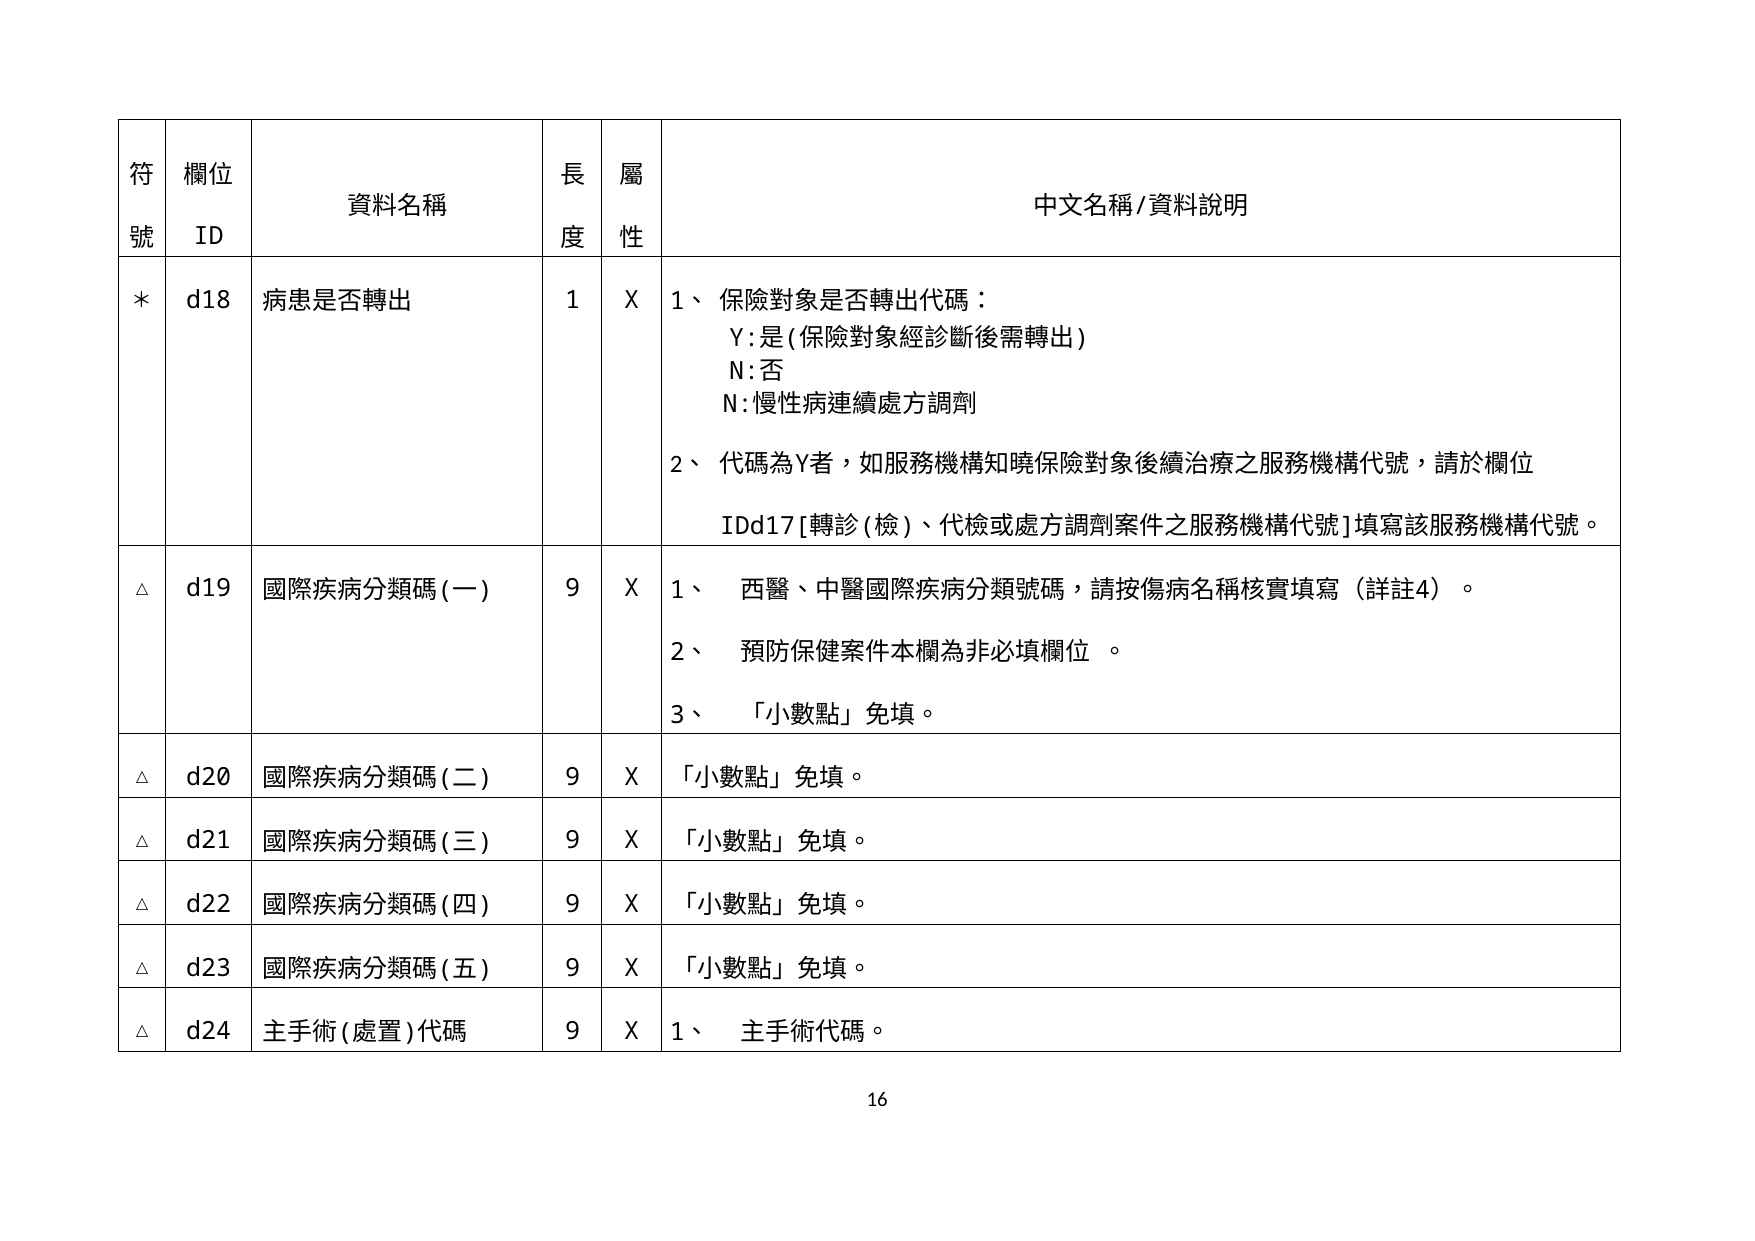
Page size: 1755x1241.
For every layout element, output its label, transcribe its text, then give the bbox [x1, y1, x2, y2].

table_cell △ [119, 925, 165, 987]
table_cell 國際疾病分類碼(四) [252, 861, 542, 924]
table_cell △ [119, 798, 165, 860]
table_cell 9 [543, 861, 601, 924]
table_cell 9 [543, 734, 601, 797]
table_cell 國際疾病分類碼(三) [252, 798, 542, 860]
table_cell X [602, 546, 661, 733]
table_cell 9 [543, 546, 601, 733]
table_cell 國際疾病分類碼(一) [252, 546, 542, 733]
table_cell 「小數點」免填。 [662, 734, 1620, 797]
table_cell X [602, 257, 661, 544]
table_cell 9 [543, 988, 601, 1051]
table_cell 主手術代碼。 預防保健、慢性病連續處方調劑及中醫案件，免填。 [662, 988, 1620, 1051]
table_header 中文名稱/資料說明 [662, 120, 1620, 256]
table_cell 9 [543, 798, 601, 860]
table_cell X [602, 734, 661, 797]
table_cell d24 [166, 988, 251, 1051]
table_cell X [602, 925, 661, 987]
table_cell 病患是否轉出 [252, 257, 542, 544]
table_header 欄位ID [166, 120, 251, 256]
table_cell 「小數點」免填。 [662, 925, 1620, 987]
table_cell △ [119, 988, 165, 1051]
table_cell 9 [543, 925, 601, 987]
table_cell ＊ [119, 257, 165, 544]
table_cell d18 [166, 257, 251, 544]
table_cell 1 [543, 257, 601, 544]
table_cell 國際疾病分類碼(五) [252, 925, 542, 987]
table_header 符號 [119, 120, 165, 256]
table_cell 保險對象是否轉出代碼： Y:是(保險對象經診斷後需轉出) N:否 N:慢性病連續處方調劑 代碼為Y者，如服務機構知曉保險對象後續治療之服務機構代號，請於欄位IDd17[轉診(檢)、代檢或處方調劑案件之服務機構代號]填寫該服務機構代號。 [662, 257, 1620, 544]
table_cell X [602, 798, 661, 860]
table_cell 主手術(處置)代碼 [252, 988, 542, 1051]
table_cell d19 [166, 546, 251, 733]
table_header 資料名稱 [252, 120, 542, 256]
table_cell △ [119, 861, 165, 924]
table_cell X [602, 988, 661, 1051]
table_cell X [602, 861, 661, 924]
table_cell 「小數點」免填。 [662, 798, 1620, 860]
table_header 長度 [543, 120, 601, 256]
table_cell d22 [166, 861, 251, 924]
table_cell 「小數點」免填。 [662, 861, 1620, 924]
table_cell △ [119, 734, 165, 797]
table_cell 西醫、中醫國際疾病分類號碼，請按傷病名稱核實填寫（詳註4）。 預防保健案件本欄為非必填欄位 。 「小數點」免填。 [662, 546, 1620, 733]
table_cell △ [119, 546, 165, 733]
table_header 屬性 [602, 120, 661, 256]
table_cell d21 [166, 798, 251, 860]
table_cell d20 [166, 734, 251, 797]
table_cell d23 [166, 925, 251, 987]
table_cell 國際疾病分類碼(二) [252, 734, 542, 797]
